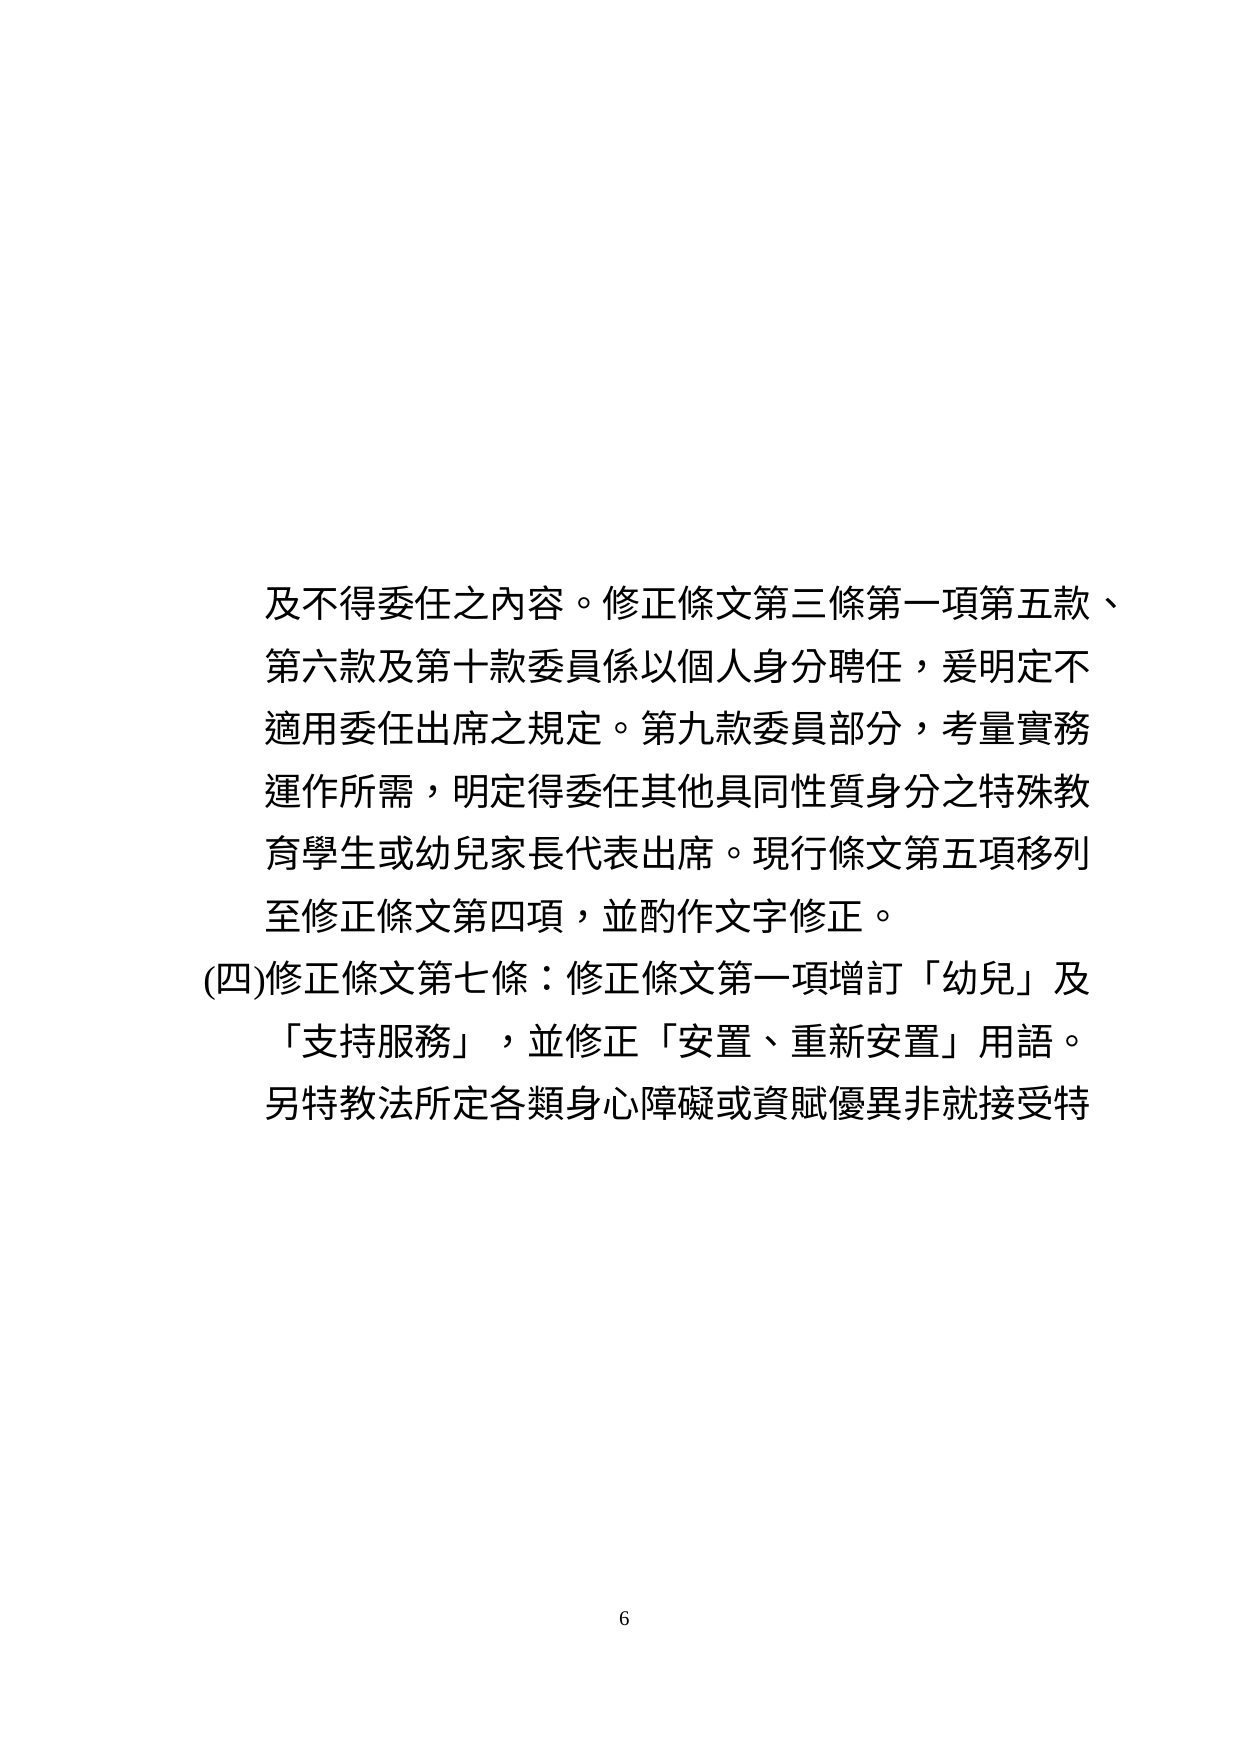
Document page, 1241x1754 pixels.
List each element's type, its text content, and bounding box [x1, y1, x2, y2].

text (三)修正條文第五條：現行條文第一項及第二項合併為修正條文第一項規定。現行條文第四項與現行條文第七條第三項合併移列至修正條文第二項，並參酌本府類似規定體例，修正委員不克出席會議得委任及不得委任之內容。修正條文第三條第一項第五款、第六款及第十款委員係以個人身分聘任，爰明定不適用委任出席之規定。第九款委員部分，考量實務運作所需，明定得委任其他具同性質身分之特殊教育學生或幼兒家長代表出席。現行條文第五項移列至修正條文第四項，並酌作文字修正。 [203, 559, 1092, 934]
text (四)修正條文第七條：修正條文第一項增訂「幼兒」及「支持服務」，並修正「安置、重新安置」用語。另特教法所定各類身心障礙或資賦優異非就接受特 [203, 934, 1092, 1122]
